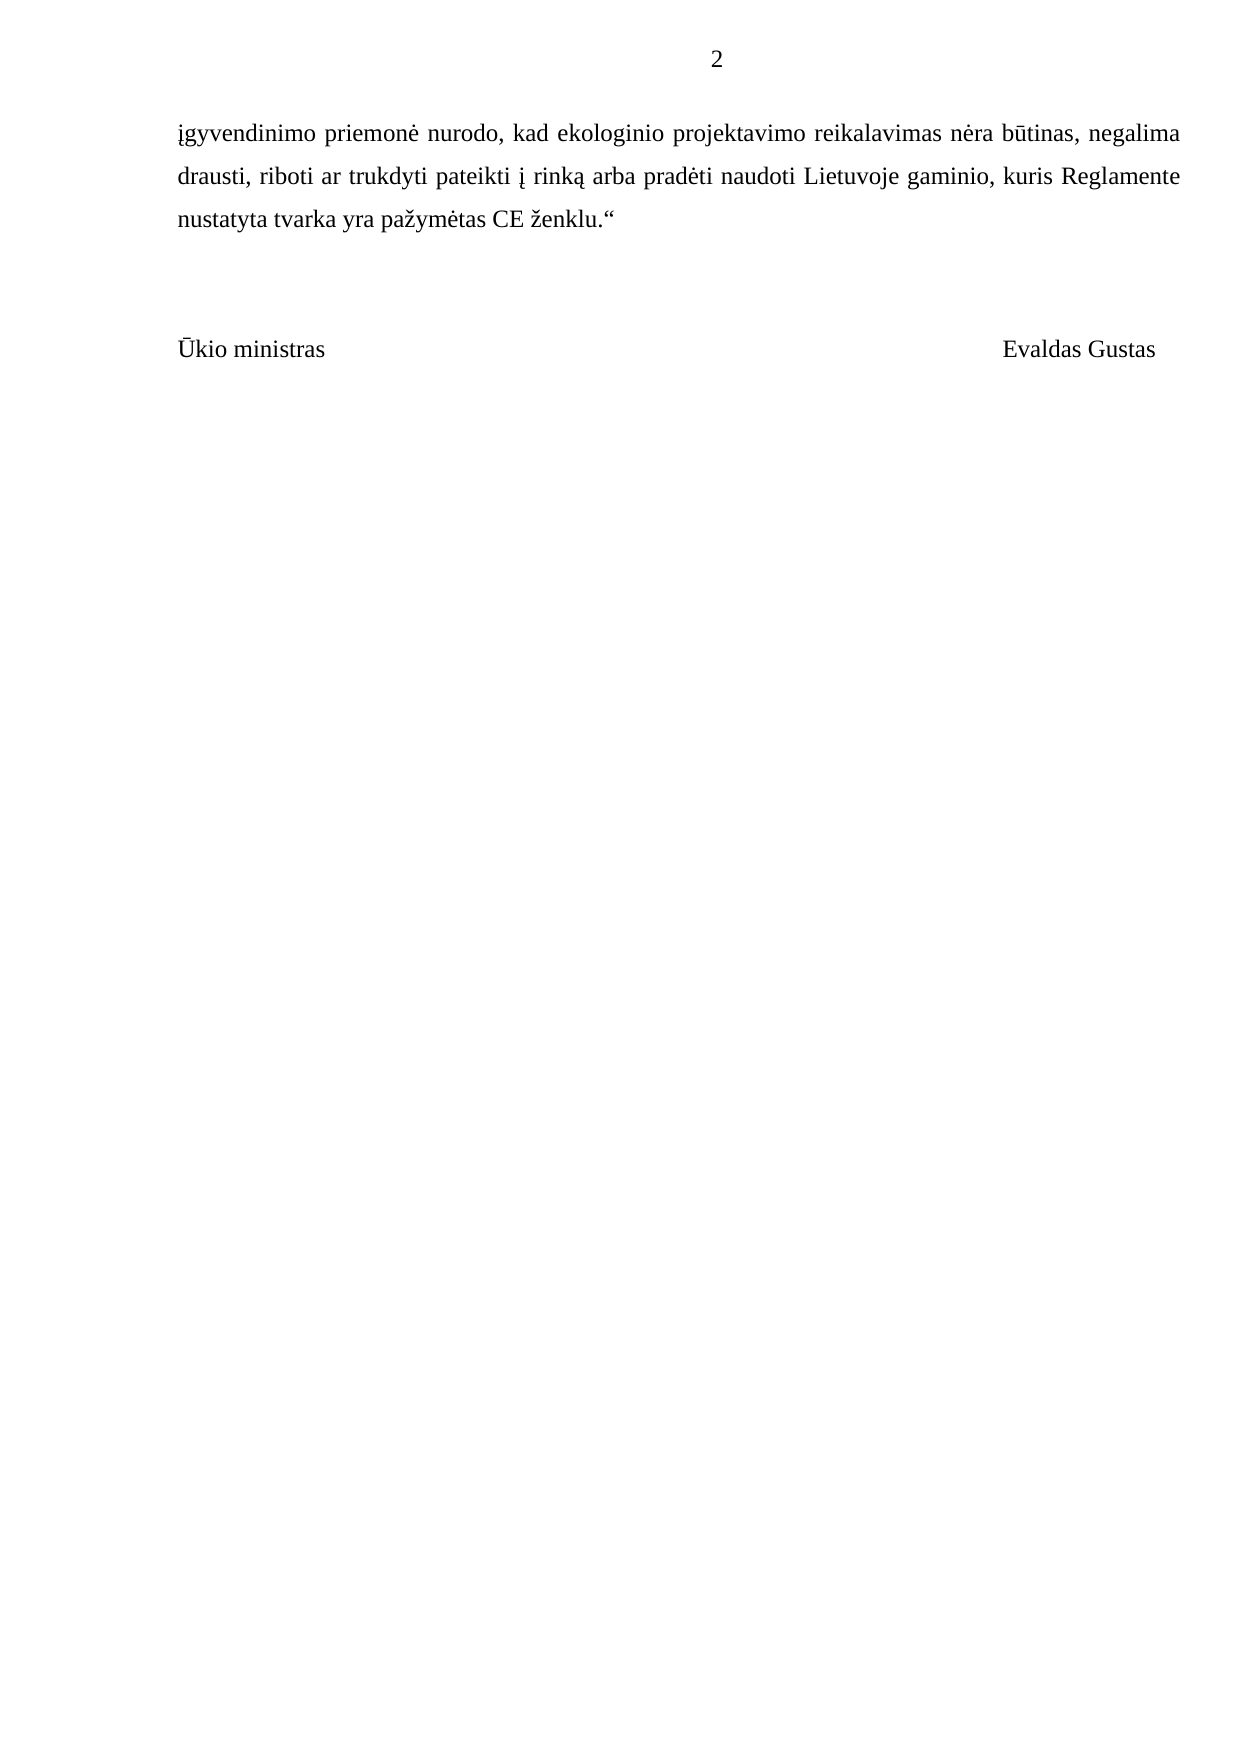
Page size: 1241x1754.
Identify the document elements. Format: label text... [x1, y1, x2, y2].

text įgyvendinimo priemonė nurodo, kad ekologinio projektavimo reikalavimas nėra būtinas, negalima drausti, riboti ar trukdyti pateikti į rinką arba pradėti naudoti Lietuvoje gaminio, kuris Reglamente nustatyta tvarka yra pažymėtas CE ženklu.“ [177, 118, 1181, 233]
text Ūkio ministras Evaldas Gustas [177, 334, 1181, 362]
